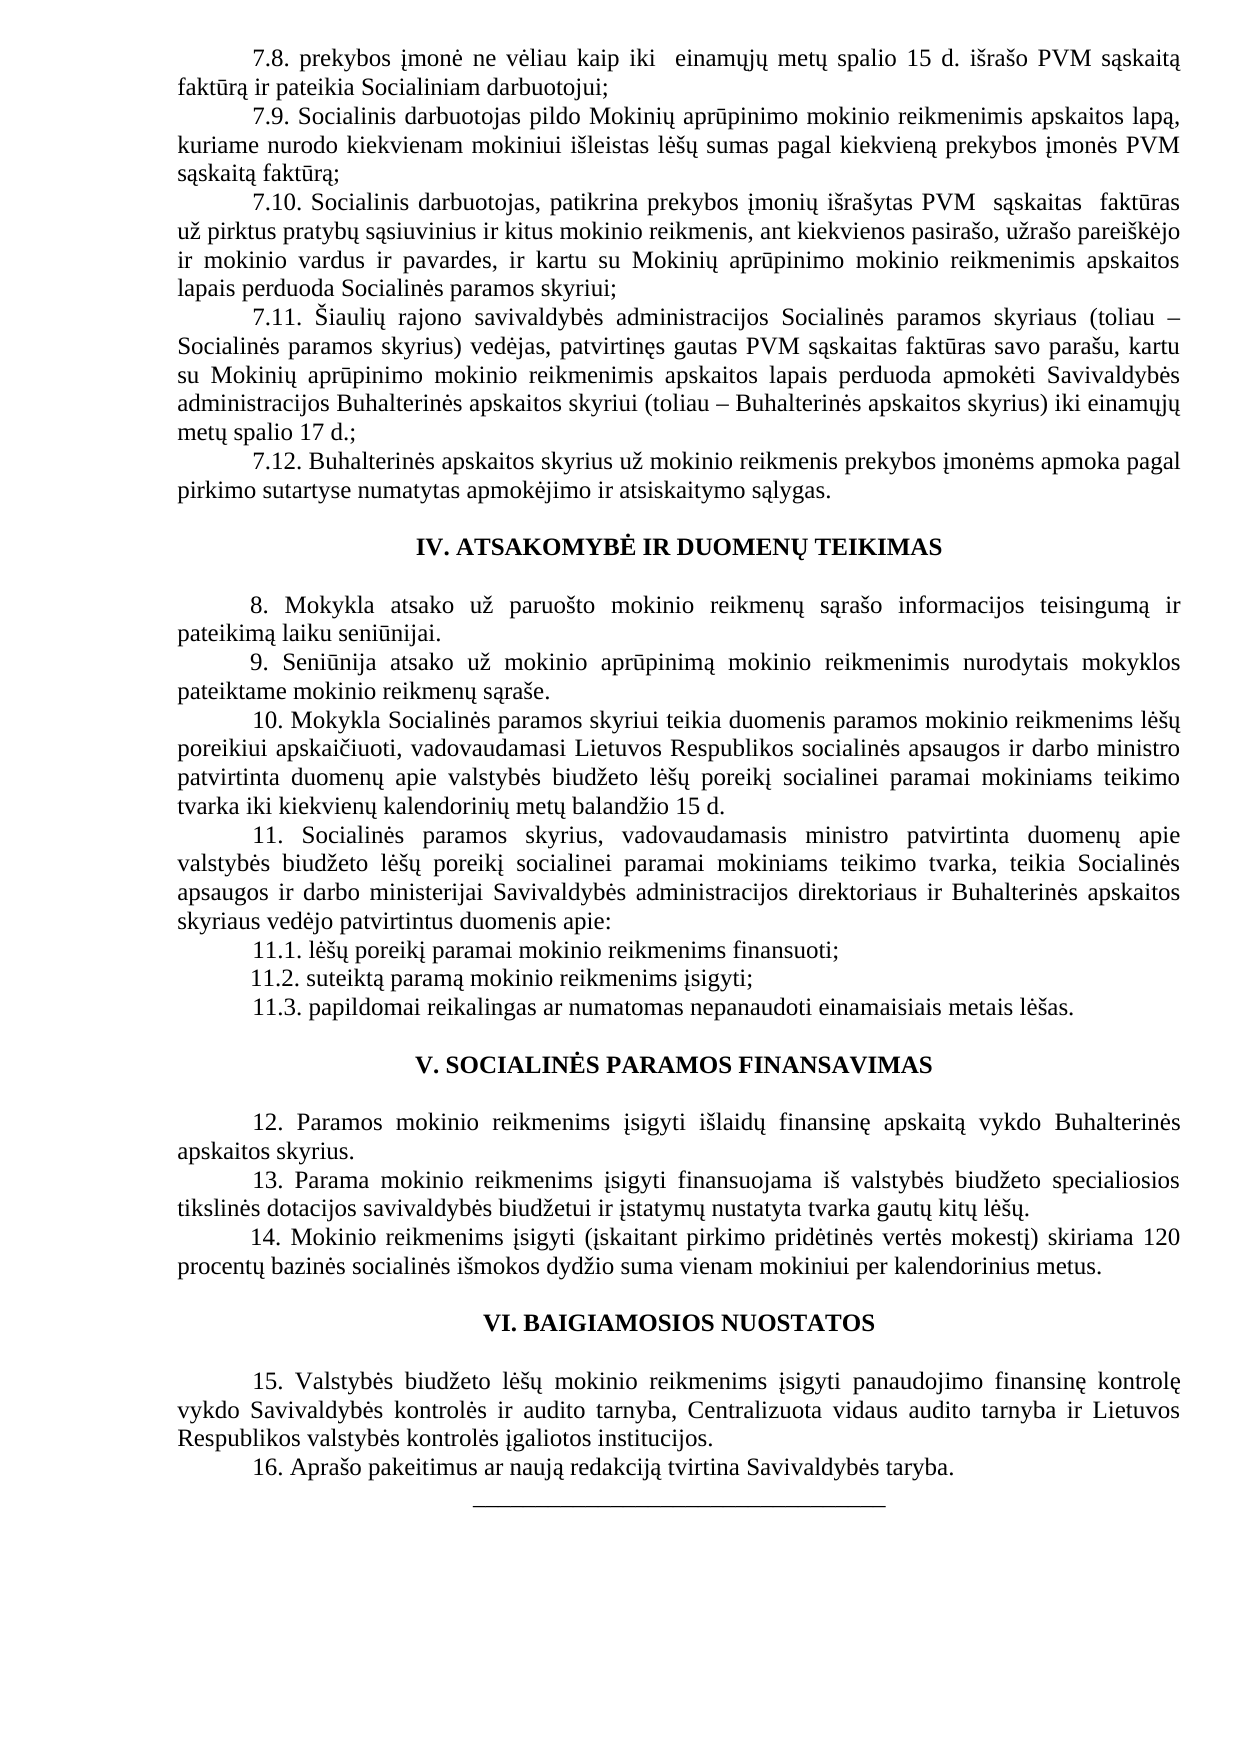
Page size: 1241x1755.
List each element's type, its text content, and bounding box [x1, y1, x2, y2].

text IV. ATSAKOMYBĖ IR DUOMENŲ TEIKIMAS [177, 532, 1181, 561]
text 11.1. lėšų poreikį paramai mokinio reikmenims finansuoti; [177, 935, 1181, 963]
text _________________________________ [177, 1481, 1181, 1510]
text 11.2. suteiktą paramą mokinio reikmenims įsigyti; [177, 963, 1181, 992]
text 11. Socialinės paramos skyrius, vadovaudamasis ministro patvirtinta duomenų apie valstybės biudžeto lėšų poreikį socialinei paramai mokiniams teikimo tvarka, teikia Socialinės apsaugos ir darbo ministerijai Savivaldybės administracijos direktoriaus ir Buhalterinės apskaitos skyriaus vedėjo patvirtintus duomenis apie: [177, 820, 1181, 935]
text 7.11. Šiaulių rajono savivaldybės administracijos Socialinės paramos skyriaus (toliau – Socialinės paramos skyrius) vedėjas, patvirtinęs gautas PVM sąskaitas faktūras savo parašu, kartu su Mokinių aprūpinimo mokinio reikmenimis apskaitos lapais perduoda apmokėti Savivaldybės administracijos Buhalterinės apskaitos skyriui (toliau – Buhalterinės apskaitos skyrius) iki einamųjų metų spalio 17 d.; [177, 302, 1181, 446]
text 9. Seniūnija atsako už mokinio aprūpinimą mokinio reikmenimis nurodytais mokyklos pateiktame mokinio reikmenų sąraše. [177, 647, 1181, 705]
text 14. Mokinio reikmenims įsigyti (įskaitant pirkimo pridėtinės vertės mokestį) skiriama 120 procentų bazinės socialinės išmokos dydžio suma vienam mokiniui per kalendorinius metus. [177, 1222, 1181, 1280]
text 13. Parama mokinio reikmenims įsigyti finansuojama iš valstybės biudžeto specialiosios tikslinės dotacijos savivaldybės biudžetui ir įstatymų nustatyta tvarka gautų kitų lėšų. [177, 1165, 1181, 1222]
text 15. Valstybės biudžeto lėšų mokinio reikmenims įsigyti panaudojimo finansinę kontrolę vykdo Savivaldybės kontrolės ir audito tarnyba, Centralizuota vidaus audito tarnyba ir Lietuvos Respublikos valstybės kontrolės įgaliotos institucijos. [177, 1366, 1181, 1452]
text 8. Mokykla atsako už paruošto mokinio reikmenų sąrašo informacijos teisingumą ir pateikimą laiku seniūnijai. [177, 590, 1181, 647]
text V. SOCIALINĖS PARAMOS FINANSAVIMAS [167, 1050, 1181, 1078]
text 16. Aprašo pakeitimus ar naują redakciją tvirtina Savivaldybės taryba. [177, 1452, 1181, 1481]
text 10. Mokykla Socialinės paramos skyriui teikia duomenis paramos mokinio reikmenims lėšų poreikiui apskaičiuoti, vadovaudamasi Lietuvos Respublikos socialinės apsaugos ir darbo ministro patvirtinta duomenų apie valstybės biudžeto lėšų poreikį socialinei paramai mokiniams teikimo tvarka iki kiekvienų kalendorinių metų balandžio 15 d. [177, 705, 1181, 820]
text 7.9. Socialinis darbuotojas pildo Mokinių aprūpinimo mokinio reikmenimis apskaitos lapą, kuriame nurodo kiekvienam mokiniui išleistas lėšų sumas pagal kiekvieną prekybos įmonės PVM sąskaitą faktūrą; [177, 101, 1181, 187]
text VI. BAIGIAMOSIOS NUOSTATOS [177, 1308, 1181, 1337]
text 12. Paramos mokinio reikmenims įsigyti išlaidų finansinę apskaitą vykdo Buhalterinės apskaitos skyrius. [177, 1107, 1181, 1165]
text 7.12. Buhalterinės apskaitos skyrius už mokinio reikmenis prekybos įmonėms apmoka pagal pirkimo sutartyse numatytas apmokėjimo ir atsiskaitymo sąlygas. [177, 446, 1181, 503]
text 11.3. papildomai reikalingas ar numatomas nepanaudoti einamaisiais metais lėšas. [177, 992, 1181, 1021]
text 7.10. Socialinis darbuotojas, patikrina prekybos įmonių išrašytas PVM sąskaitas faktūras už pirktus pratybų sąsiuvinius ir kitus mokinio reikmenis, ant kiekvienos pasirašo, užrašo pareiškėjo ir mokinio vardus ir pavardes, ir kartu su Mokinių aprūpinimo mokinio reikmenimis apskaitos lapais perduoda Socialinės paramos skyriui; [177, 187, 1181, 302]
text 7.8. prekybos įmonė ne vėliau kaip iki einamųjų metų spalio 15 d. išrašo PVM sąskaitą faktūrą ir pateikia Socialiniam darbuotojui; [177, 43, 1181, 101]
